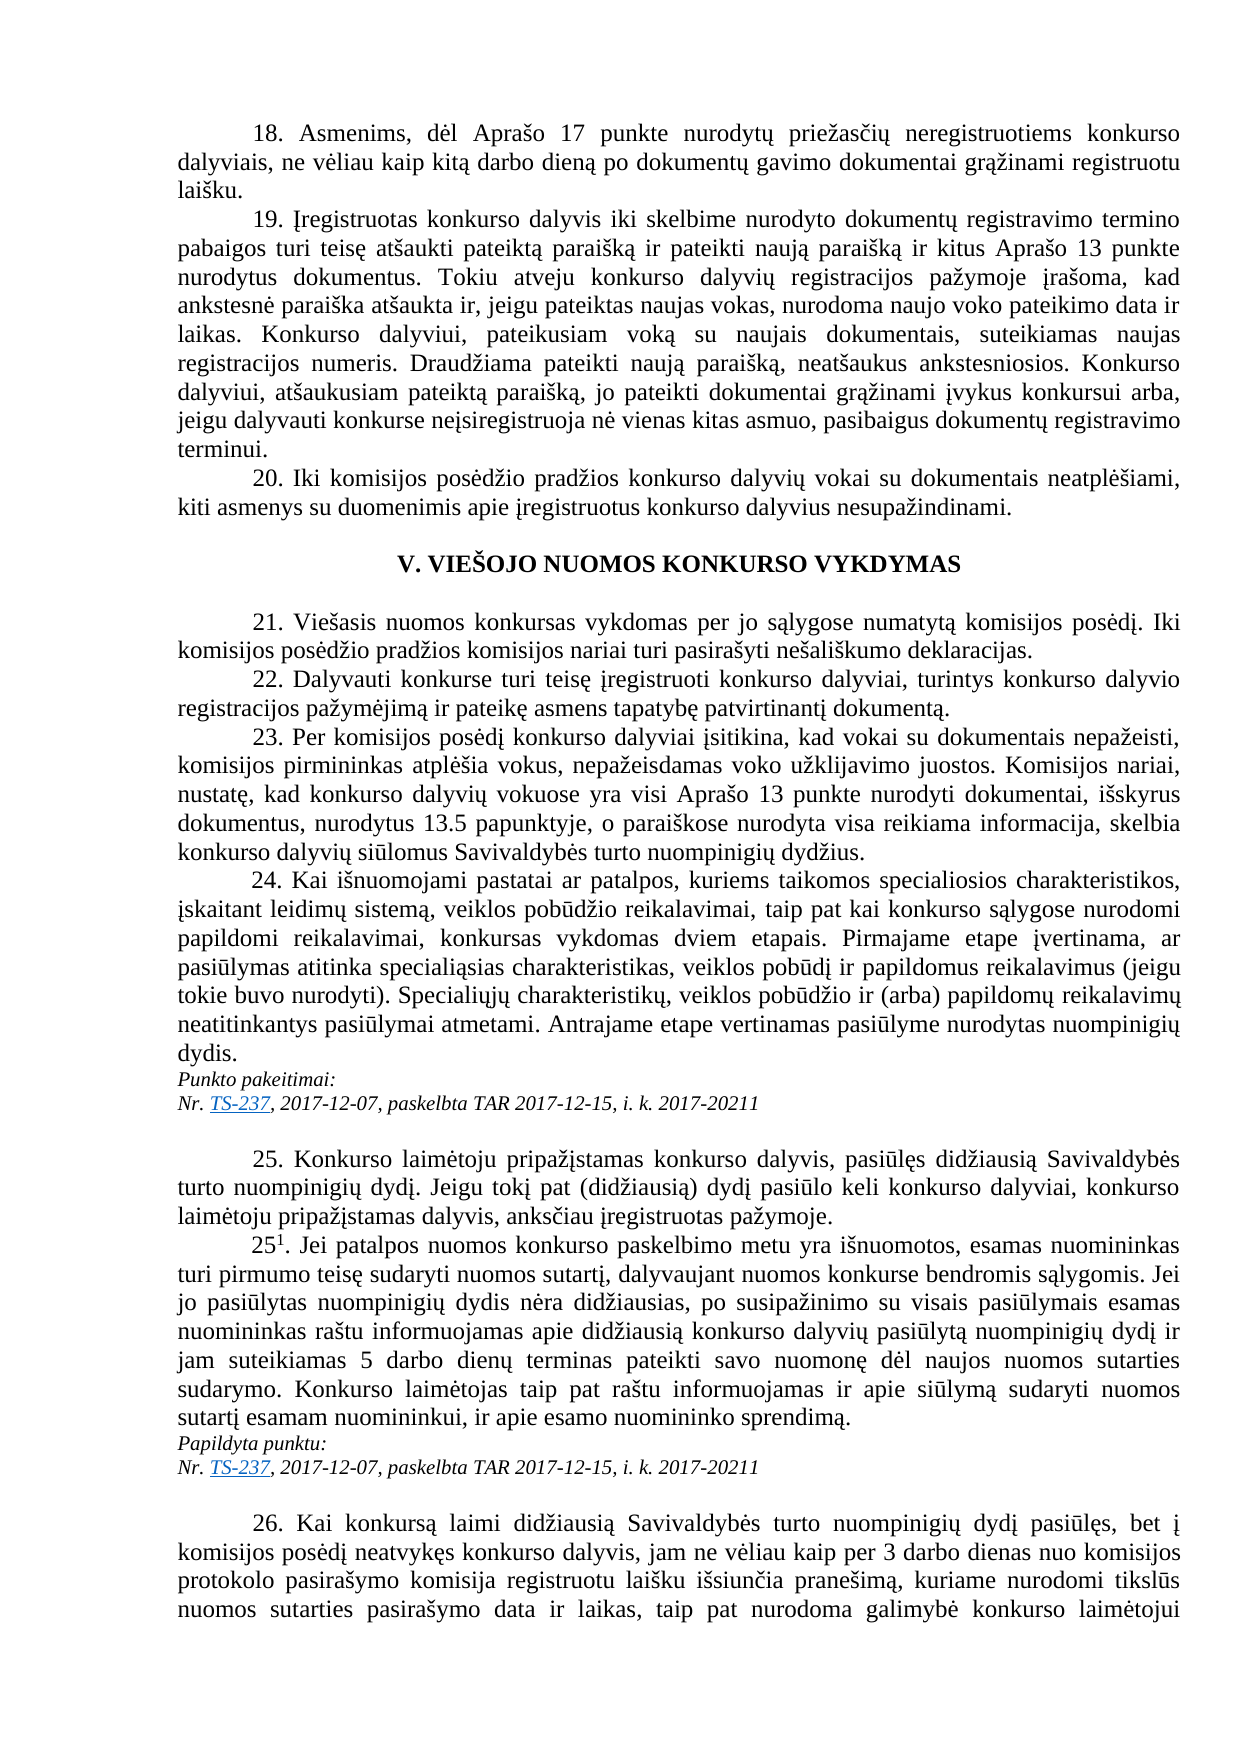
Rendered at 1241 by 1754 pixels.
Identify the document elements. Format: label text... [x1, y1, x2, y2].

text Papildyta punktu: [177, 1431, 1181, 1455]
text 20. Iki komisijos posėdžio pradžios konkurso dalyvių vokai su dokumentais neatplėšiami, kiti asmenys su duomenimis apie įregistruotus konkurso dalyvius nesupažindinami. [177, 463, 1181, 521]
text 21. Viešasis nuomos konkursas vykdomas per jo sąlygose numatytą komisijos posėdį. Iki komisijos posėdžio pradžios komisijos nariai turi pasirašyti nešališkumo deklaracijas. [177, 607, 1181, 664]
text 251. Jei patalpos nuomos konkurso paskelbimo metu yra išnuomotos, esamas nuomininkas turi pirmumo teisę sudaryti nuomos sutartį, dalyvaujant nuomos konkurse bendromis sąlygomis. Jei jo pasiūlytas nuompinigių dydis nėra didžiausias, po susipažinimo su visais pasiūlymais esamas nuomininkas raštu informuojamas apie didžiausią konkurso dalyvių pasiūlytą nuompinigių dydį ir jam suteikiamas 5 darbo dienų terminas pateikti savo nuomonę dėl naujos nuomos sutarties sudarymo. Konkurso laimėtojas taip pat raštu informuojamas ir apie siūlymą sudaryti nuomos sutartį esamam nuomininkui, ir apie esamo nuomininko sprendimą. [177, 1230, 1181, 1431]
text Nr. TS-237, 2017-12-07, paskelbta TAR 2017-12-15, i. k. 2017-20211 [177, 1455, 1181, 1479]
text 18. Asmenims, dėl Aprašo 17 punkte nurodytų priežasčių neregistruotiems konkurso dalyviais, ne vėliau kaip kitą darbo dieną po dokumentų gavimo dokumentai grąžinami registruotu laišku. [177, 118, 1181, 204]
text V. VIEŠOJO NUOMOS KONKURSO VYKDYMAS [177, 549, 1181, 578]
text 19. Įregistruotas konkurso dalyvis iki skelbime nurodyto dokumentų registravimo termino pabaigos turi teisę atšaukti pateiktą paraišką ir pateikti naują paraišką ir kitus Aprašo 13 punkte nurodytus dokumentus. Tokiu atveju konkurso dalyvių registracijos pažymoje įrašoma, kad ankstesnė paraiška atšaukta ir, jeigu pateiktas naujas vokas, nurodoma naujo voko pateikimo data ir laikas. Konkurso dalyviui, pateikusiam voką su naujais dokumentais, suteikiamas naujas registracijos numeris. Draudžiama pateikti naują paraišką, neatšaukus ankstesniosios. Konkurso dalyviui, atšaukusiam pateiktą paraišką, jo pateikti dokumentai grąžinami įvykus konkursui arba, jeigu dalyvauti konkurse neįsiregistruoja nė vienas kitas asmuo, pasibaigus dokumentų registravimo terminui. [177, 204, 1181, 463]
text Punkto pakeitimai: [177, 1067, 1181, 1091]
text 24. Kai išnuomojami pastatai ar patalpos, kuriems taikomos specialiosios charakteristikos, įskaitant leidimų sistemą, veiklos pobūdžio reikalavimai, taip pat kai konkurso sąlygose nurodomi papildomi reikalavimai, konkursas vykdomas dviem etapais. Pirmajame etape įvertinama, ar pasiūlymas atitinka specialiąsias charakteristikas, veiklos pobūdį ir papildomus reikalavimus (jeigu tokie buvo nurodyti). Specialiųjų charakteristikų, veiklos pobūdžio ir (arba) papildomų reikalavimų neatitinkantys pasiūlymai atmetami. Antrajame etape vertinamas pasiūlyme nurodytas nuompinigių dydis. [177, 866, 1181, 1067]
text 23. Per komisijos posėdį konkurso dalyviai įsitikina, kad vokai su dokumentais nepažeisti, komisijos pirmininkas atplėšia vokus, nepažeisdamas voko užklijavimo juostos. Komisijos nariai, nustatę, kad konkurso dalyvių vokuose yra visi Aprašo 13 punkte nurodyti dokumentai, išskyrus dokumentus, nurodytus 13.5 papunktyje, o paraiškose nurodyta visa reikiama informacija, skelbia konkurso dalyvių siūlomus Savivaldybės turto nuompinigių dydžius. [177, 722, 1181, 866]
text Nr. TS-237, 2017-12-07, paskelbta TAR 2017-12-15, i. k. 2017-20211 [177, 1091, 1181, 1115]
text 25. Konkurso laimėtoju pripažįstamas konkurso dalyvis, pasiūlęs didžiausią Savivaldybės turto nuompinigių dydį. Jeigu tokį pat (didžiausią) dydį pasiūlo keli konkurso dalyviai, konkurso laimėtoju pripažįstamas dalyvis, anksčiau įregistruotas pažymoje. [177, 1144, 1181, 1230]
text 22. Dalyvauti konkurse turi teisę įregistruoti konkurso dalyviai, turintys konkurso dalyvio registracijos pažymėjimą ir pateikę asmens tapatybę patvirtinantį dokumentą. [177, 664, 1181, 722]
text 26. Kai konkursą laimi didžiausią Savivaldybės turto nuompinigių dydį pasiūlęs, bet į komisijos posėdį neatvykęs konkurso dalyvis, jam ne vėliau kaip per 3 darbo dienas nuo komisijos protokolo pasirašymo komisija registruotu laišku išsiunčia pranešimą, kuriame nurodomi tikslūs nuomos sutarties pasirašymo data ir laikas, taip pat nurodoma galimybė konkurso laimėtojui [177, 1508, 1181, 1623]
